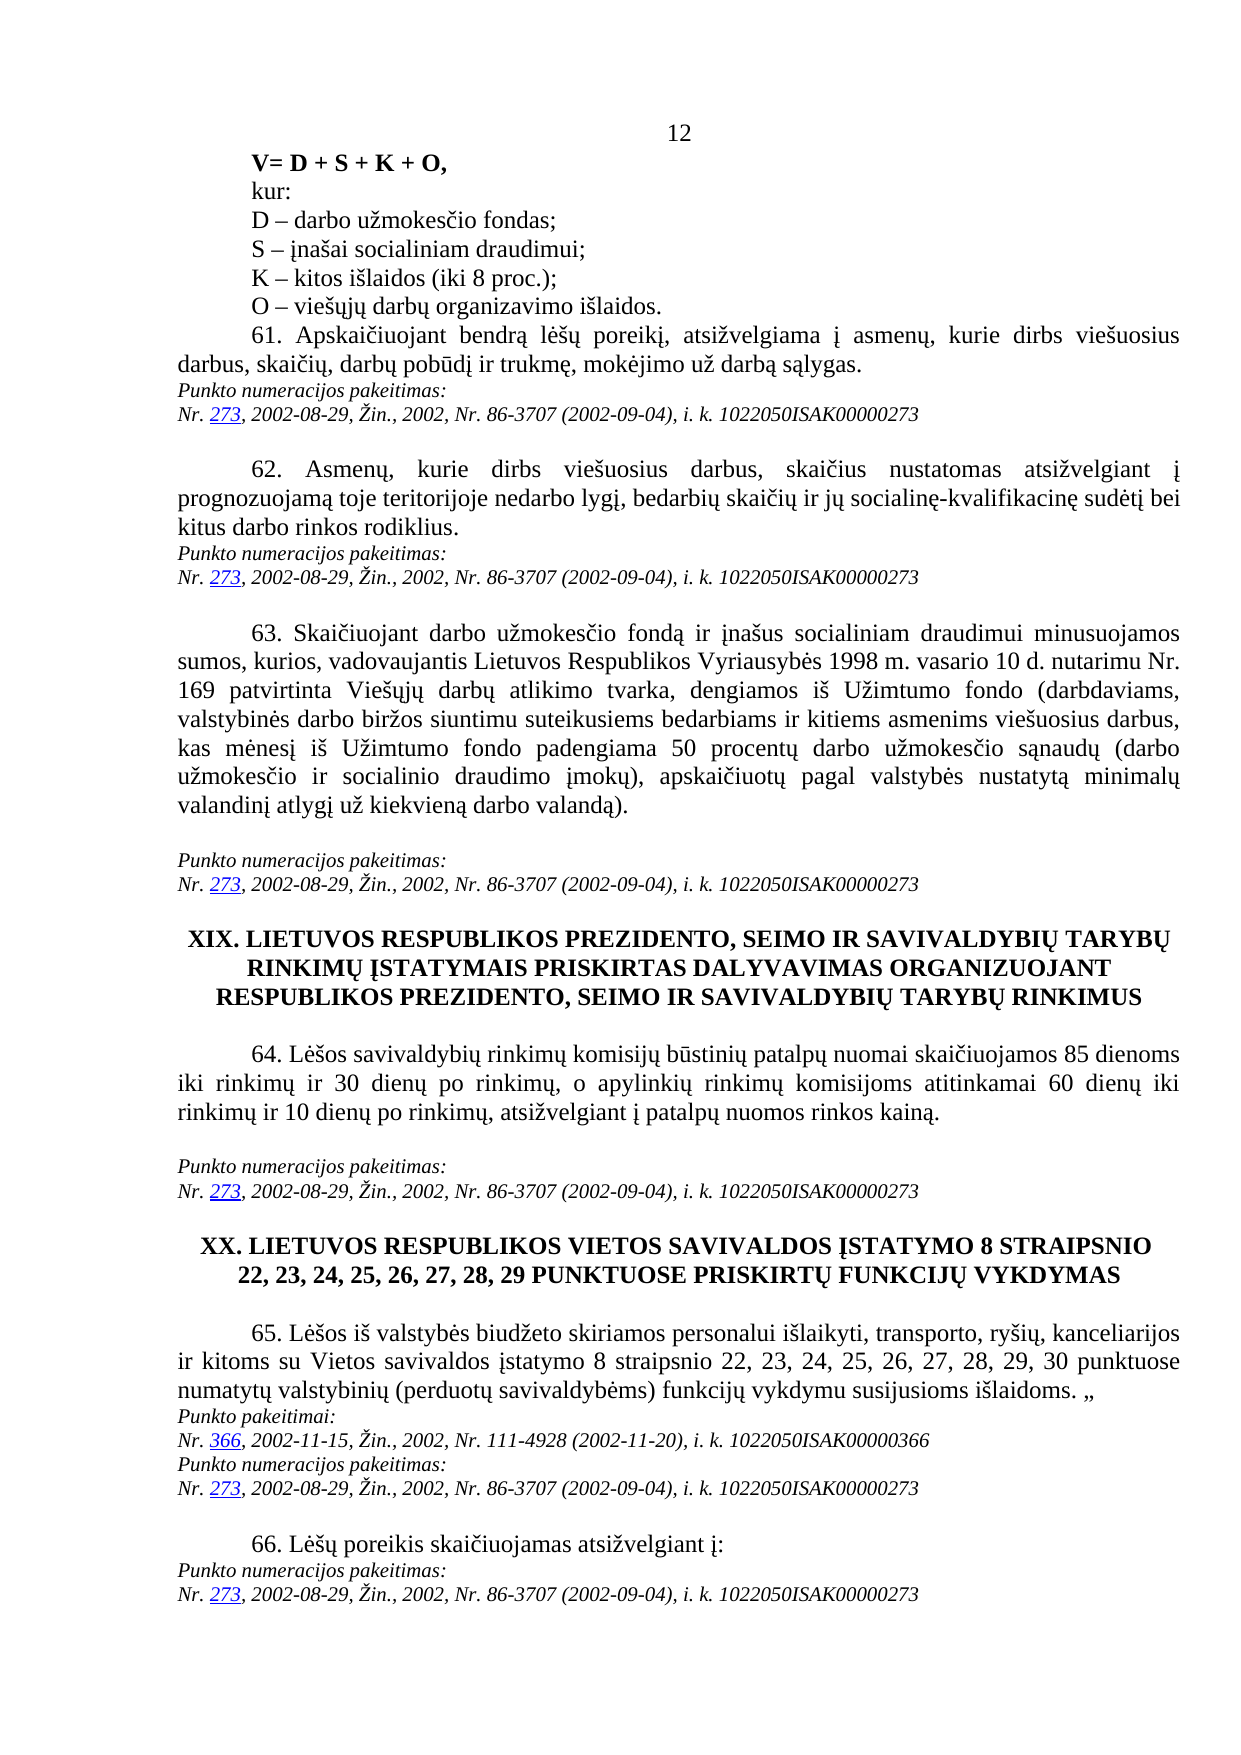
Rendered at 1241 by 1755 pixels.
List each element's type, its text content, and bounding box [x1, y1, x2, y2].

text kur: [177, 176, 1181, 205]
text Punkto pakeitimai: [177, 1404, 1181, 1428]
text 65. Lėšos iš valstybės biudžeto skiriamos personalui išlaikyti, transporto, ryšių, kanceliarijos ir kitoms su Vietos savivaldos įstatymo 8 straipsnio 22, 23, 24, 25, 26, 27, 28, 29, 30 punktuose numatytų valstybinių (perduotų savivaldybėms) funkcijų vykdymu susijusioms išlaidoms. „ [177, 1318, 1181, 1404]
text Nr. 273, 2002-08-29, Žin., 2002, Nr. 86-3707 (2002-09-04), i. k. 1022050ISAK00000273 [177, 1178, 1181, 1203]
text D – darbo užmokesčio fondas; [177, 205, 1181, 234]
text XX. LIETUVOS RESPUBLIKOS VIETOS SAVIVALDOS ĮSTATYMO 8 STRAIPSNIO [177, 1231, 1181, 1260]
text Punkto numeracijos pakeitimas: [177, 541, 1181, 565]
text S – įnašai socialiniam draudimui; [177, 234, 1181, 263]
text Punkto numeracijos pakeitimas: [177, 378, 1181, 402]
text 64. Lėšos savivaldybių rinkimų komisijų būstinių patalpų nuomai skaičiuojamos 85 dienoms iki rinkimų ir 30 dienų po rinkimų, o apylinkių rinkimų komisijoms atitinkamai 60 dienų iki rinkimų ir 10 dienų po rinkimų, atsižvelgiant į patalpų nuomos rinkos kainą. [177, 1039, 1181, 1126]
text K – kitos išlaidos (iki 8 proc.); [177, 263, 1181, 291]
text 63. Skaičiuojant darbo užmokesčio fondą ir įnašus socialiniam draudimui minusuojamos sumos, kurios, vadovaujantis Lietuvos Respublikos Vyriausybės 1998 m. vasario 10 d. nutarimu Nr. 169 patvirtinta Viešųjų darbų atlikimo tvarka, dengiamos iš Užimtumo fondo (darbdaviams, valstybinės darbo biržos siuntimu suteikusiems bedarbiams ir kitiems asmenims viešuosius darbus, kas mėnesį iš Užimtumo fondo padengiama 50 procentų darbo užmokesčio sąnaudų (darbo užmokesčio ir socialinio draudimo įmokų), apskaičiuotų pagal valstybės nustatytą minimalų valandinį atlygį už kiekvieną darbo valandą). [177, 618, 1181, 819]
text Punkto numeracijos pakeitimas: [177, 1154, 1181, 1178]
text V= D + S + K + O, [177, 148, 1181, 176]
text Punkto numeracijos pakeitimas: [177, 848, 1181, 872]
text Nr. 273, 2002-08-29, Žin., 2002, Nr. 86-3707 (2002-09-04), i. k. 1022050ISAK00000273 [177, 565, 1181, 589]
text 22, 23, 24, 25, 26, 27, 28, 29 PUNKTUOSE PRISKIRTŲ FUNKCIJŲ VYKDYMAS [177, 1260, 1181, 1289]
text 61. Apskaičiuojant bendrą lėšų poreikį, atsižvelgiama į asmenų, kurie dirbs viešuosius darbus, skaičių, darbų pobūdį ir trukmę, mokėjimo už darbą sąlygas. [177, 320, 1181, 378]
text Nr. 273, 2002-08-29, Žin., 2002, Nr. 86-3707 (2002-09-04), i. k. 1022050ISAK00000273 [177, 402, 1181, 426]
text XIX. LIETUVOS RESPUBLIKOS PREZIDENTO, SEIMO IR SAVIVALDYBIŲ TARYBŲ RINKIMŲ ĮSTATYMAIS PRISKIRTAS DALYVAVIMAS ORGANIZUOJANT RESPUBLIKOS PREZIDENTO, SEIMO IR SAVIVALDYBIŲ TARYBŲ RINKIMUS [177, 924, 1181, 1011]
text 62. Asmenų, kurie dirbs viešuosius darbus, skaičius nustatomas atsižvelgiant į prognozuojamą toje teritorijoje nedarbo lygį, bedarbių skaičių ir jų socialinę-kvalifikacinę sudėtį bei kitus darbo rinkos rodiklius. [177, 454, 1181, 541]
text 66. Lėšų poreikis skaičiuojamas atsižvelgiant į: [177, 1529, 1181, 1558]
text Nr. 366, 2002-11-15, Žin., 2002, Nr. 111-4928 (2002-11-20), i. k. 1022050ISAK00000366 [177, 1428, 1181, 1452]
text O – viešųjų darbų organizavimo išlaidos. [177, 291, 1181, 320]
text Nr. 273, 2002-08-29, Žin., 2002, Nr. 86-3707 (2002-09-04), i. k. 1022050ISAK00000273 [177, 1582, 1181, 1606]
text Nr. 273, 2002-08-29, Žin., 2002, Nr. 86-3707 (2002-09-04), i. k. 1022050ISAK00000273 [177, 872, 1181, 896]
text Nr. 273, 2002-08-29, Žin., 2002, Nr. 86-3707 (2002-09-04), i. k. 1022050ISAK00000273 [177, 1476, 1181, 1500]
text Punkto numeracijos pakeitimas: [177, 1452, 1181, 1476]
text Punkto numeracijos pakeitimas: [177, 1558, 1181, 1582]
